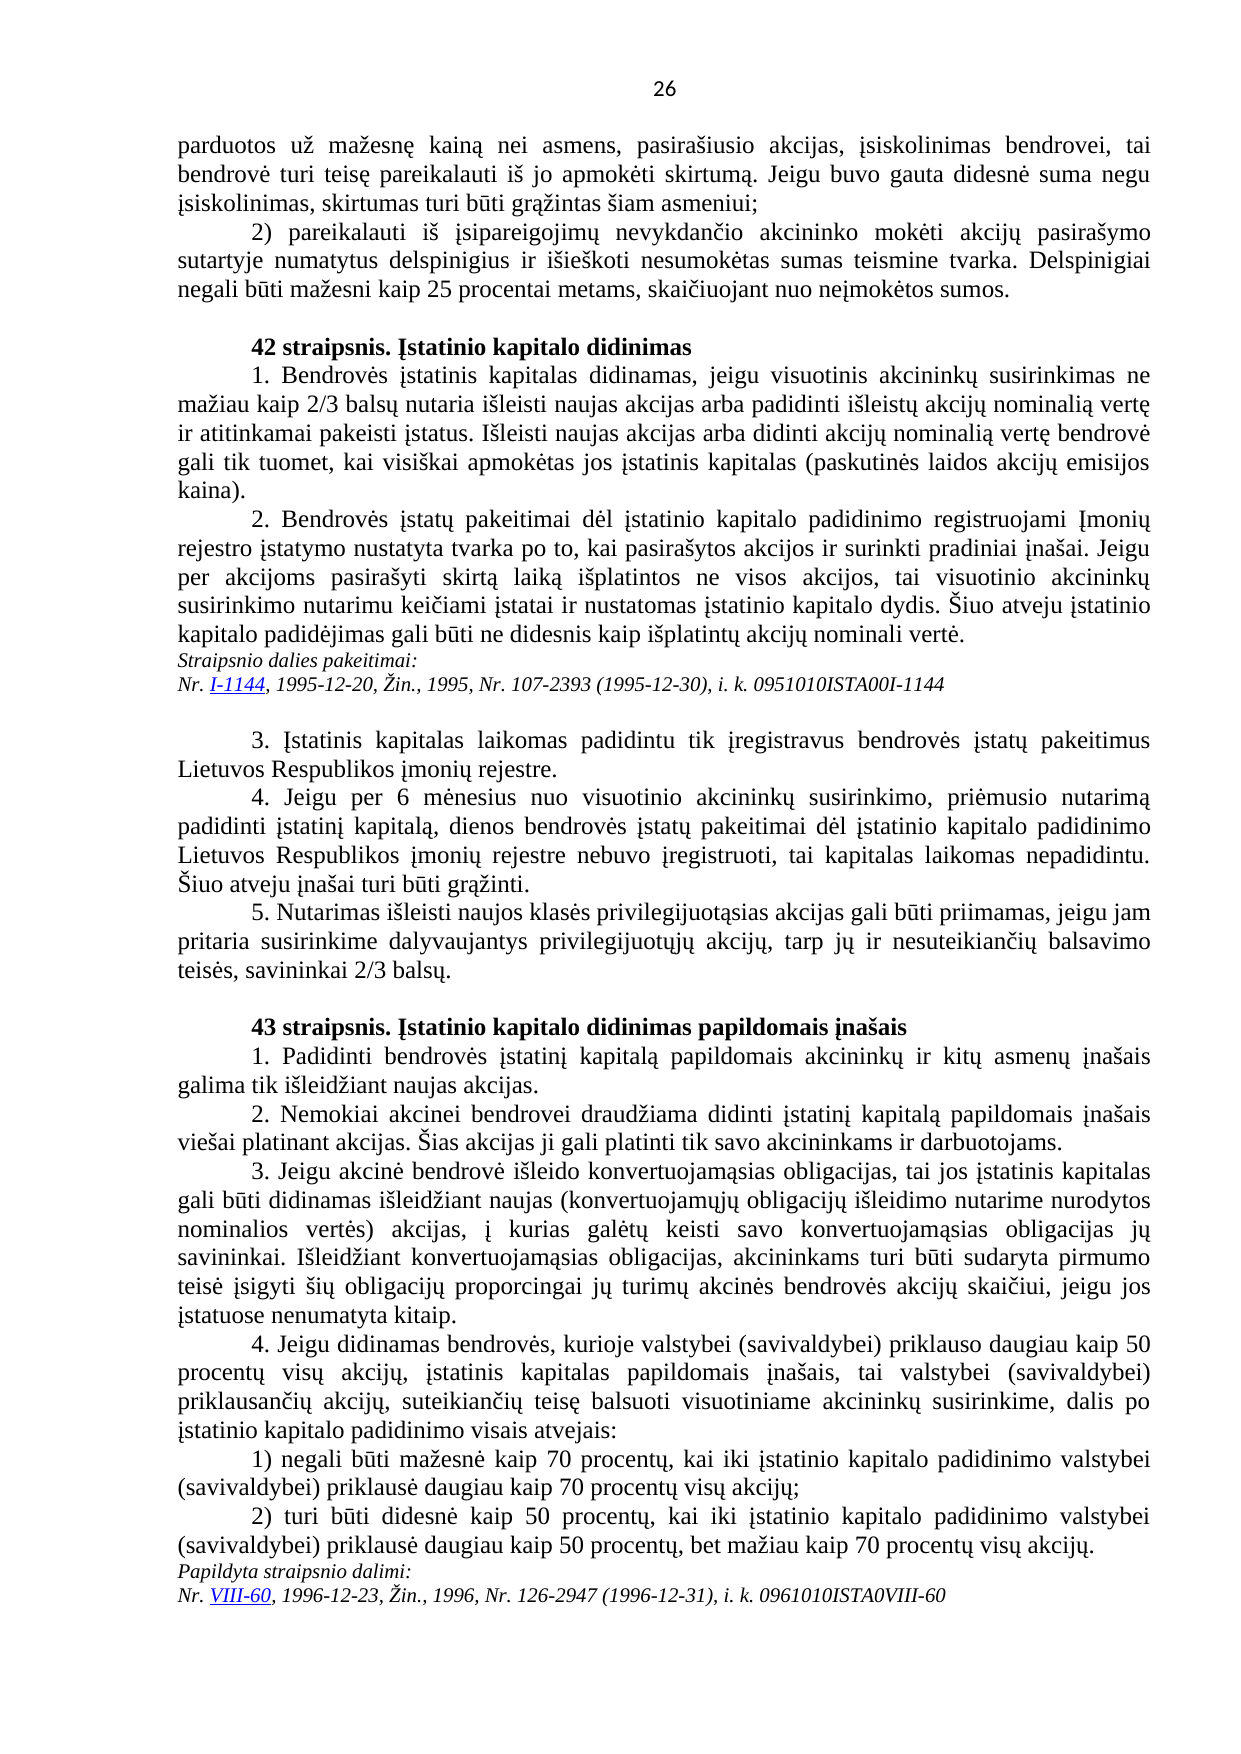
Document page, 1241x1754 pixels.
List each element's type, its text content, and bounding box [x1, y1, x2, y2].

text 3. Jeigu akcinė bendrovė išleido konvertuojamąsias obligacijas, tai jos įstatinis kapitalas gali būti didinamas išleidžiant naujas (konvertuojamųjų obligacijų išleidimo nutarime nurodytos nominalios vertės) akcijas, į kurias galėtų keisti savo konvertuojamąsias obligacijas jų savininkai. Išleidžiant konvertuojamąsias obligacijas, akcininkams turi būti sudaryta pirmumo teisė įsigyti šių obligacijų proporcingai jų turimų akcinės bendrovės akcijų skaičiui, jeigu jos įstatuose nenumatyta kitaip. [177, 1156, 1152, 1329]
text 4. Jeigu per 6 mėnesius nuo visuotinio akcininkų susirinkimo, priėmusio nutarimą padidinti įstatinį kapitalą, dienos bendrovės įstatų pakeitimai dėl įstatinio kapitalo padidinimo Lietuvos Respublikos įmonių rejestre nebuvo įregistruoti, tai kapitalas laikomas nepadidintu. Šiuo atveju įnašai turi būti grąžinti. [177, 782, 1152, 897]
text 1) negali būti mažesnė kaip 70 procentų, kai iki įstatinio kapitalo padidinimo valstybei (savivaldybei) priklausė daugiau kaip 70 procentų visų akcijų; [177, 1444, 1152, 1501]
text Nr. I-1144, 1995-12-20, Žin., 1995, Nr. 107-2393 (1995-12-30), i. k. 0951010ISTA00I-1144 [177, 672, 1152, 696]
text 42 straipsnis. Įstatinio kapitalo didinimas [177, 332, 1152, 361]
text Straipsnio dalies pakeitimai: [177, 648, 1152, 672]
text 1. Padidinti bendrovės įstatinį kapitalą papildomais akcininkų ir kitų asmenų įnašais galima tik išleidžiant naujas akcijas. [177, 1041, 1152, 1099]
text 2. Bendrovės įstatų pakeitimai dėl įstatinio kapitalo padidinimo registruojami Įmonių rejestro įstatymo nustatyta tvarka po to, kai pasirašytos akcijos ir surinkti pradiniai įnašai. Jeigu per akcijoms pasirašyti skirtą laiką išplatintos ne visos akcijos, tai visuotinio akcininkų susirinkimo nutarimu keičiami įstatai ir nustatomas įstatinio kapitalo dydis. Šiuo atveju įstatinio kapitalo padidėjimas gali būti ne didesnis kaip išplatintų akcijų nominali vertė. [177, 504, 1152, 648]
text Papildyta straipsnio dalimi: [177, 1559, 1152, 1583]
text 2) turi būti didesnė kaip 50 procentų, kai iki įstatinio kapitalo padidinimo valstybei (savivaldybei) priklausė daugiau kaip 50 procentų, bet mažiau kaip 70 procentų visų akcijų. [177, 1501, 1152, 1559]
text 2) pareikalauti iš įsipareigojimų nevykdančio akcininko mokėti akcijų pasirašymo sutartyje numatytus delspinigius ir išieškoti nesumokėtas sumas teismine tvarka. Delspinigiai negali būti mažesni kaip 25 procentai metams, skaičiuojant nuo neįmokėtos sumos. [177, 217, 1152, 303]
text 5. Nutarimas išleisti naujos klasės privilegijuotąsias akcijas gali būti priimamas, jeigu jam pritaria susirinkime dalyvaujantys privilegijuotųjų akcijų, tarp jų ir nesuteikiančių balsavimo teisės, savininkai 2/3 balsų. [177, 897, 1152, 984]
text 3. Įstatinis kapitalas laikomas padidintu tik įregistravus bendrovės įstatų pakeitimus Lietuvos Respublikos įmonių rejestre. [177, 725, 1152, 782]
text Nr. VIII-60, 1996-12-23, Žin., 1996, Nr. 126-2947 (1996-12-31), i. k. 0961010ISTA0VIII-60 [177, 1583, 1152, 1607]
text 1. Bendrovės įstatinis kapitalas didinamas, jeigu visuotinis akcininkų susirinkimas ne mažiau kaip 2/3 balsų nutaria išleisti naujas akcijas arba padidinti išleistų akcijų nominalią vertę ir atitinkamai pakeisti įstatus. Išleisti naujas akcijas arba didinti akcijų nominalią vertę bendrovė gali tik tuomet, kai visiškai apmokėtas jos įstatinis kapitalas (paskutinės laidos akcijų emisijos kaina). [177, 361, 1152, 504]
text 2. Nemokiai akcinei bendrovei draudžiama didinti įstatinį kapitalą papildomais įnašais viešai platinant akcijas. Šias akcijas ji gali platinti tik savo akcininkams ir darbuotojams. [177, 1099, 1152, 1156]
text 43 straipsnis. Įstatinio kapitalo didinimas papildomais įnašais [177, 1012, 1152, 1041]
text parduotos už mažesnę kainą nei asmens, pasirašiusio akcijas, įsiskolinimas bendrovei, tai bendrovė turi teisę pareikalauti iš jo apmokėti skirtumą. Jeigu buvo gauta didesnė suma negu įsiskolinimas, skirtumas turi būti grąžintas šiam asmeniui; [177, 131, 1152, 217]
text 4. Jeigu didinamas bendrovės, kurioje valstybei (savivaldybei) priklauso daugiau kaip 50 procentų visų akcijų, įstatinis kapitalas papildomais įnašais, tai valstybei (savivaldybei) priklausančių akcijų, suteikiančių teisę balsuoti visuotiniame akcininkų susirinkime, dalis po įstatinio kapitalo padidinimo visais atvejais: [177, 1329, 1152, 1444]
